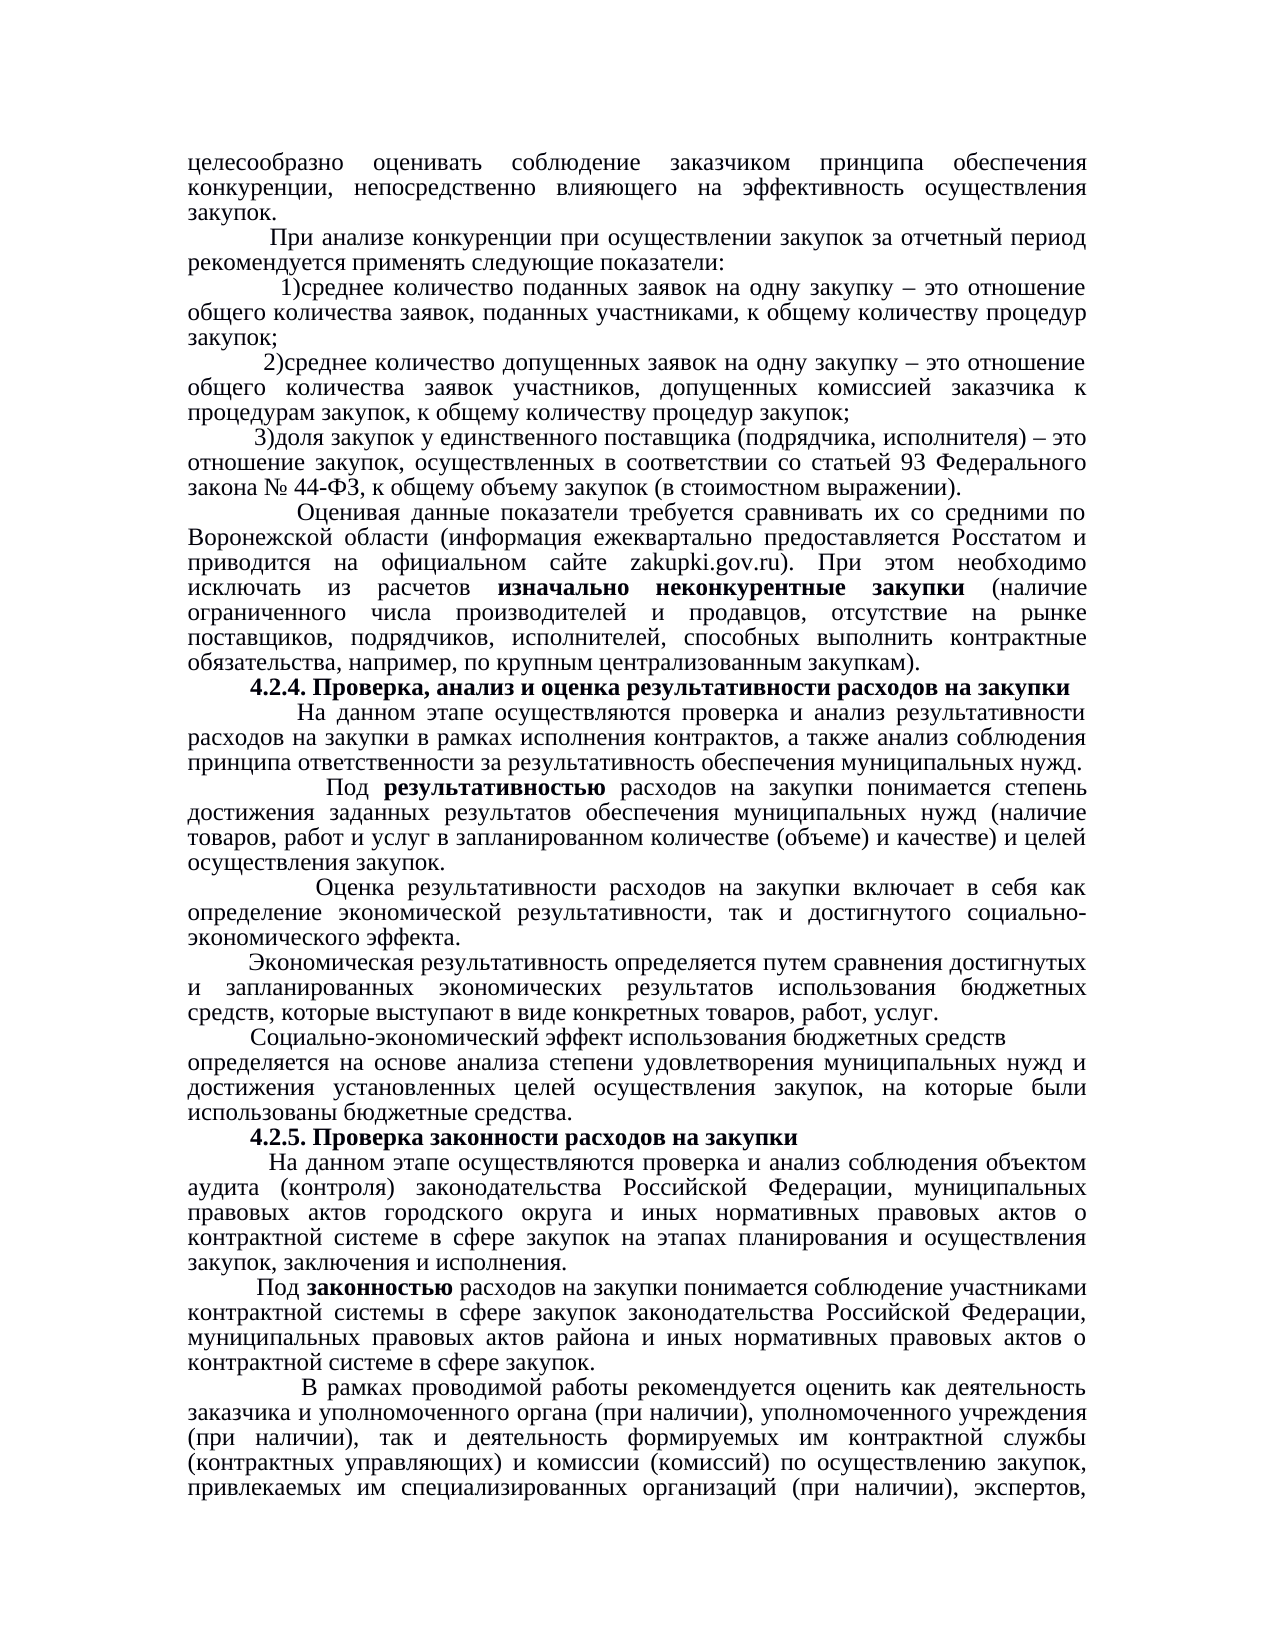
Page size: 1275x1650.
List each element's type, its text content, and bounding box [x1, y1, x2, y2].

text Социально-экономический эффект использования бюджетных средств [187, 1025, 1087, 1050]
text целесообразно оценивать соблюдение заказчиком принципа обеспечения конкуренции, непосредственно влияющего на эффективность осуществления закупок. [187, 150, 1087, 225]
text Экономическая результативность определяется путем сравнения достигнутых и запланированных экономических результатов использования бюджетных средств, которые выступают в виде конкретных товаров, работ, услуг. [187, 950, 1087, 1025]
text Под законностью расходов на закупки понимается соблюдение участниками контрактной системы в сфере закупок законодательства Российской Федерации, муниципальных правовых актов района и иных нормативных правовых актов о контрактной системе в сфере закупок. [187, 1275, 1087, 1375]
text 4.2.4. Проверка, анализ и оценка результативности расходов на закупки [187, 675, 1087, 700]
text На данном этапе осуществляются проверка и анализ соблюдения объектом аудита (контроля) законодательства Российской Федерации, муниципальных правовых актов городского округа и иных нормативных правовых актов о контрактной системе в сфере закупок на этапах планирования и осуществления закупок, заключения и исполнения. [187, 1150, 1087, 1275]
text На данном этапе осуществляются проверка и анализ результативности расходов на закупки в рамках исполнения контрактов, а также анализ соблюдения принципа ответственности за результативность обеспечения муниципальных нужд. [187, 700, 1087, 775]
text 2)среднее количество допущенных заявок на одну закупку – это отношение общего количества заявок участников, допущенных комиссией заказчика к процедурам закупок, к общему количеству процедур закупок; [187, 350, 1087, 425]
text При анализе конкуренции при осуществлении закупок за отчетный период рекомендуется применять следующие показатели: [187, 225, 1087, 275]
text Оценка результативности расходов на закупки включает в себя как определение экономической результативности, так и достигнутого социально-экономического эффекта. [187, 875, 1087, 950]
text 3)доля закупок у единственного поставщика (подрядчика, исполнителя) – это отношение закупок, осуществленных в соответствии со статьей 93 Федерального закона № 44-ФЗ, к общему объему закупок (в стоимостном выражении). [187, 425, 1087, 500]
text Оценивая данные показатели требуется сравнивать их со средними по Воронежской области (информация ежеквартально предоставляется Росстатом и приводится на официальном сайте zakupki.gov.ru). При этом необходимо исключать из расчетов изначально неконкурентные закупки (наличие ограниченного числа производителей и продавцов, отсутствие на рынке поставщиков, подрядчиков, исполнителей, способных выполнить контрактные обязательства, например, по крупным централизованным закупкам). [187, 500, 1087, 675]
text 1)среднее количество поданных заявок на одну закупку – это отношение общего количества заявок, поданных участниками, к общему количеству процедур закупок; [187, 275, 1087, 350]
text В рамках проводимой работы рекомендуется оценить как деятельность заказчика и уполномоченного органа (при наличии), уполномоченного учреждения (при наличии), так и деятельность формируемых им контрактной службы (контрактных управляющих) и комиссии (комиссий) по осуществлению закупок, привлекаемых им специализированных организаций (при наличии), экспертов, [187, 1375, 1087, 1500]
text определяется на основе анализа степени удовлетворения муниципальных нужд и достижения установленных целей осуществления закупок, на которые были использованы бюджетные средства. [187, 1050, 1087, 1125]
text Под результативностью расходов на закупки понимается степень достижения заданных результатов обеспечения муниципальных нужд (наличие товаров, работ и услуг в запланированном количестве (объеме) и качестве) и целей осуществления закупок. [187, 775, 1087, 875]
text 4.2.5. Проверка законности расходов на закупки [187, 1125, 1087, 1150]
